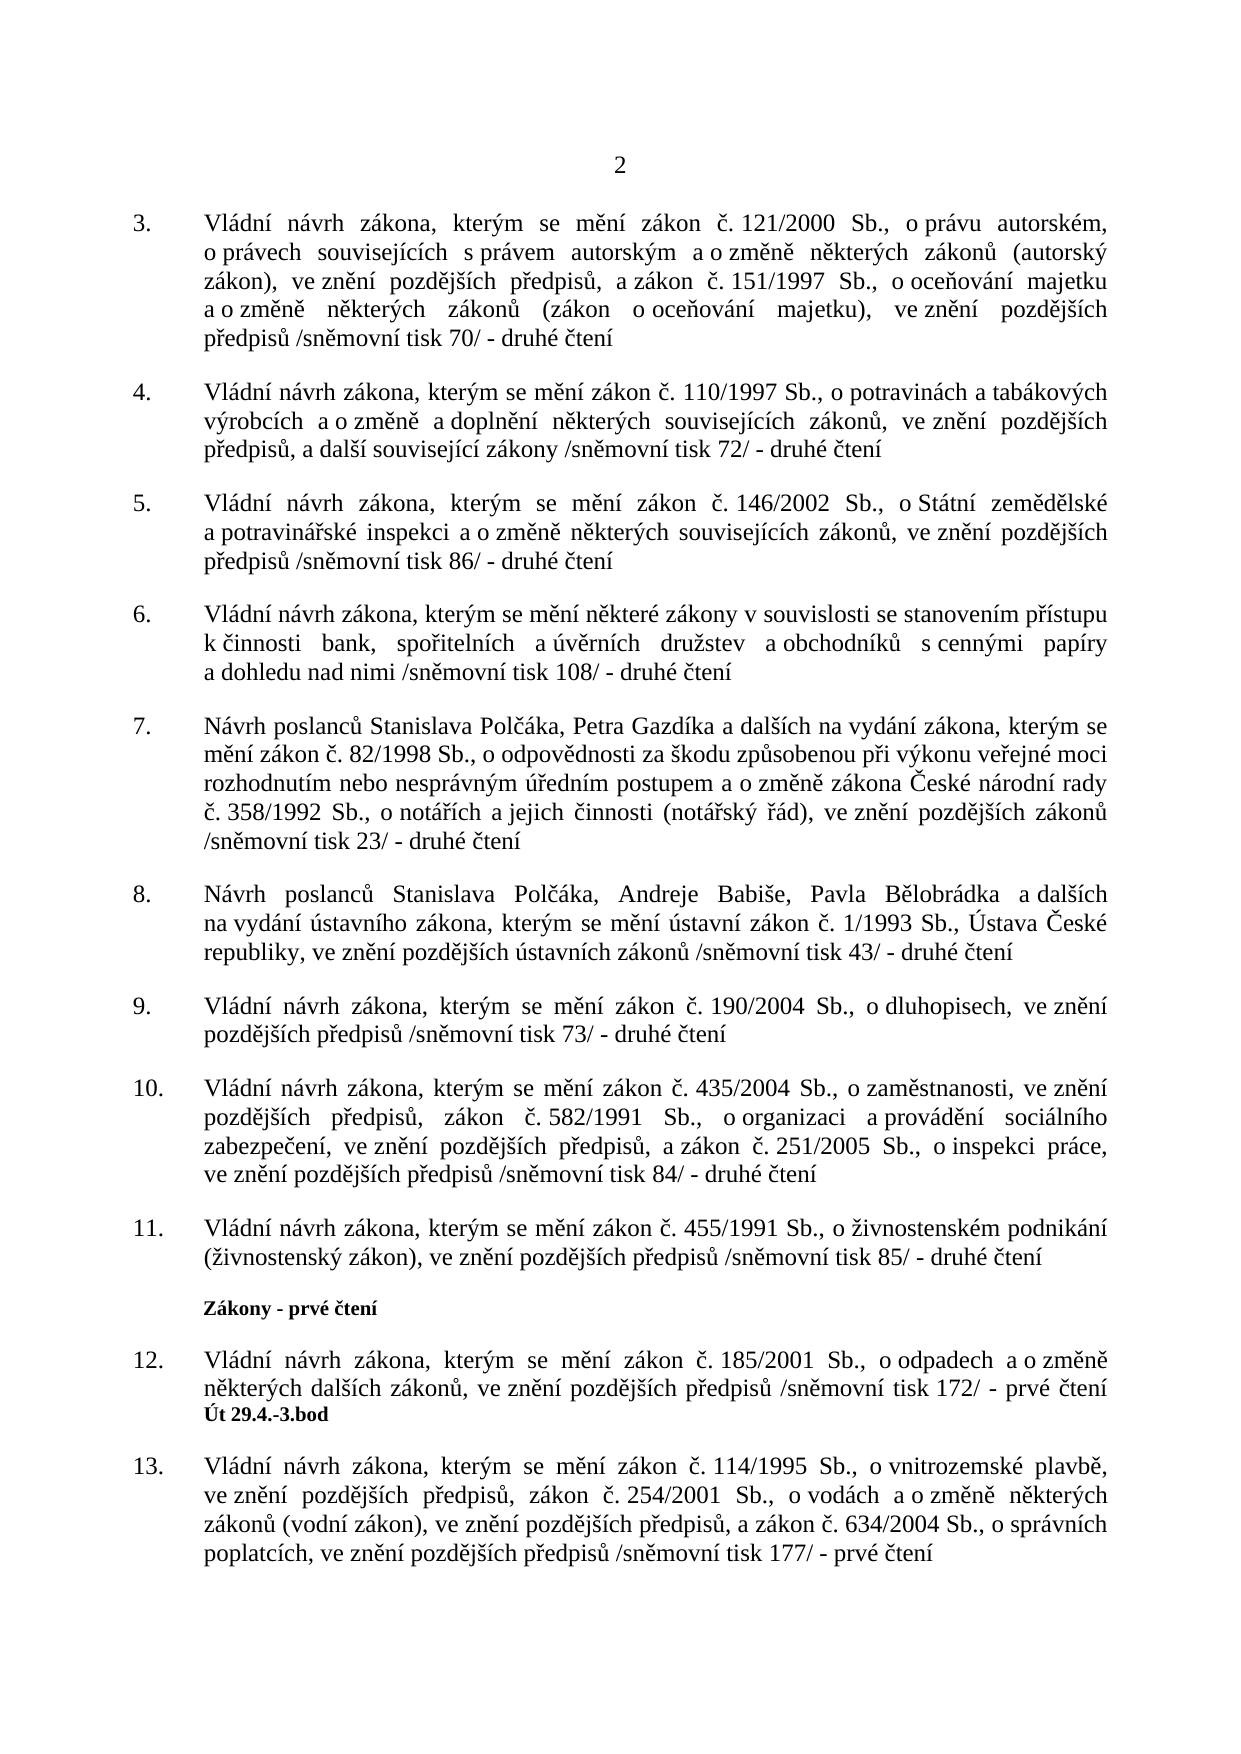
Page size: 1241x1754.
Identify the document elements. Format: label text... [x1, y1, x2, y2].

text 11. Vládní návrh zákona, kterým se mění zákon č. 455/1991 Sb., o živnostenském podnikání (živnostenský zákon), ve znění pozdějších předpisů /sněmovní tisk 85/ - druhé čtení [133, 1213, 1108, 1271]
text 3. Vládní návrh zákona, kterým se mění zákon č. 121/2000 Sb., o právu autorském, o právech souvisejících s právem autorským a o změně některých zákonů (autorský zákon), ve znění pozdějších předpisů, a zákon č. 151/1997 Sb., o oceňování majetku a o změně některých zákonů (zákon o oceňování majetku), ve znění pozdějších předpisů /sněmovní tisk 70/ - druhé čtení [133, 208, 1108, 352]
text 13. Vládní návrh zákona, kterým se mění zákon č. 114/1995 Sb., o vnitrozemské plavbě, ve znění pozdějších předpisů, zákon č. 254/2001 Sb., o vodách a o změně některých zákonů (vodní zákon), ve znění pozdějších předpisů, a zákon č. 634/2004 Sb., o správních poplatcích, ve znění pozdějších předpisů /sněmovní tisk 177/ - prvé čtení [133, 1451, 1108, 1566]
text 12. Vládní návrh zákona, kterým se mění zákon č. 185/2001 Sb., o odpadech a o změně některých dalších zákonů, ve znění pozdějších předpisů /sněmovní tisk 172/ - prvé čtení Út 29.4.-3.bod [133, 1345, 1108, 1426]
text 7. Návrh poslanců Stanislava Polčáka, Petra Gazdíka a dalších na vydání zákona, kterým se mění zákon č. 82/1998 Sb., o odpovědnosti za škodu způsobenou při výkonu veřejné moci rozhodnutím nebo nesprávným úředním postupem a o změně zákona České národní rady č. 358/1992 Sb., o notářích a jejich činnosti (notářský řád), ve znění pozdějších zákonů /sněmovní tisk 23/ - druhé čtení [133, 711, 1108, 854]
text Zákony - prvé čtení [203, 1296, 1108, 1320]
text 9. Vládní návrh zákona, kterým se mění zákon č. 190/2004 Sb., o dluhopisech, ve znění pozdějších předpisů /sněmovní tisk 73/ - druhé čtení [133, 991, 1108, 1048]
text 4. Vládní návrh zákona, kterým se mění zákon č. 110/1997 Sb., o potravinách a tabákových výrobcích a o změně a doplnění některých souvisejících zákonů, ve znění pozdějších předpisů, a další související zákony /sněmovní tisk 72/ - druhé čtení [133, 377, 1108, 463]
text 5. Vládní návrh zákona, kterým se mění zákon č. 146/2002 Sb., o Státní zemědělské a potravinářské inspekci a o změně některých souvisejících zákonů, ve znění pozdějších předpisů /sněmovní tisk 86/ - druhé čtení [133, 488, 1108, 574]
text 10. Vládní návrh zákona, kterým se mění zákon č. 435/2004 Sb., o zaměstnanosti, ve znění pozdějších předpisů, zákon č. 582/1991 Sb., o organizaci a provádění sociálního zabezpečení, ve znění pozdějších předpisů, a zákon č. 251/2005 Sb., o inspekci práce, ve znění pozdějších předpisů /sněmovní tisk 84/ - druhé čtení [133, 1073, 1108, 1188]
text 8. Návrh poslanců Stanislava Polčáka, Andreje Babiše, Pavla Bělobrádka a dalších na vydání ústavního zákona, kterým se mění ústavní zákon č. 1/1993 Sb., Ústava České republiky, ve znění pozdějších ústavních zákonů /sněmovní tisk 43/ - druhé čtení [133, 879, 1108, 966]
text 6. Vládní návrh zákona, kterým se mění některé zákony v souvislosti se stanovením přístupu k činnosti bank, spořitelních a úvěrních družstev a obchodníků s cennými papíry a dohledu nad nimi /sněmovní tisk 108/ - druhé čtení [133, 599, 1108, 686]
